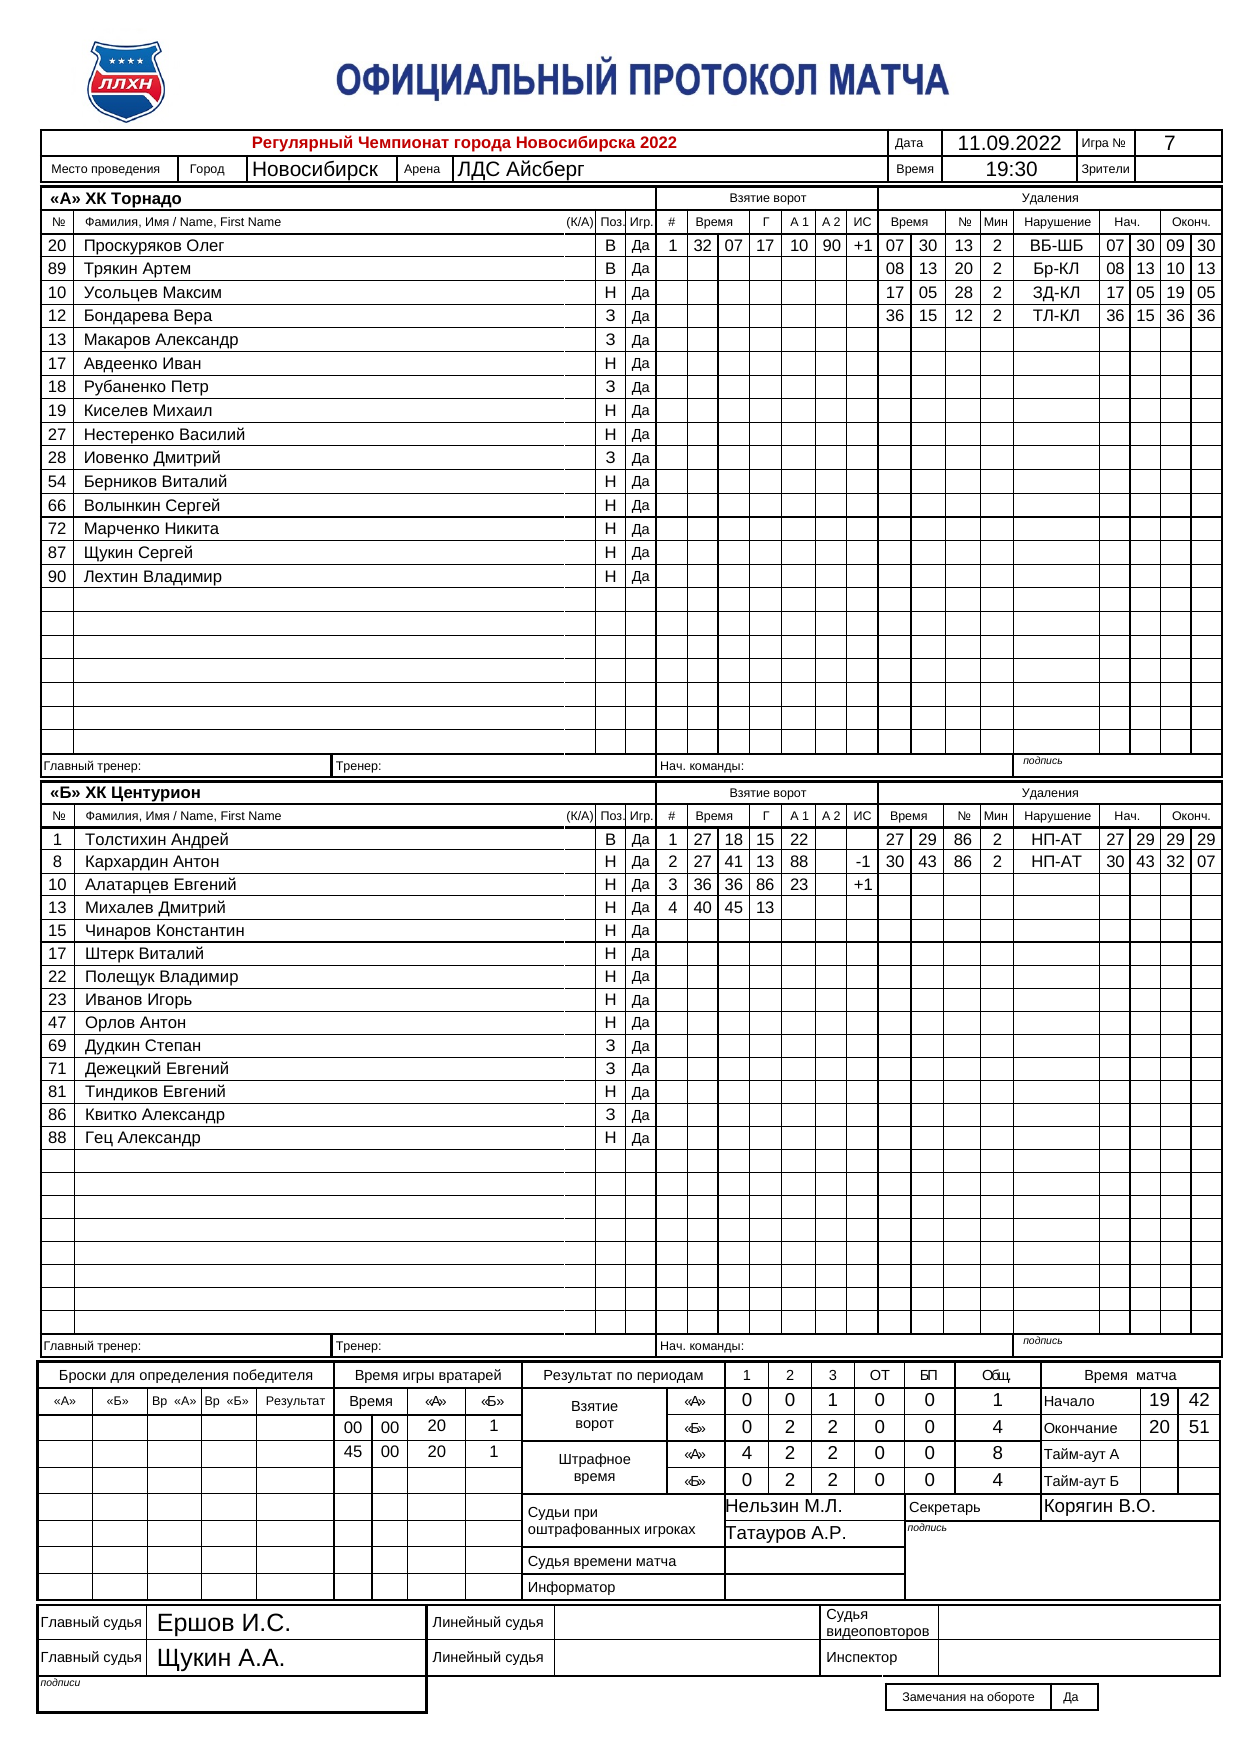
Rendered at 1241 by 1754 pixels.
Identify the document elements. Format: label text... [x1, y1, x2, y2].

table_cell [688, 707, 717, 729]
table_cell [75, 1311, 564, 1333]
table_cell [981, 920, 1013, 941]
table_cell [816, 707, 846, 729]
table_cell Н [596, 470, 625, 493]
table_cell [657, 1311, 687, 1333]
table_cell [981, 707, 1013, 729]
table_cell [719, 1104, 749, 1126]
table_cell 0 [905, 1415, 954, 1440]
table_cell [847, 612, 877, 634]
table_cell [626, 1311, 655, 1333]
table_cell [912, 1058, 943, 1079]
table_cell [1192, 1288, 1221, 1310]
table_cell [782, 305, 815, 327]
table_cell 13 [946, 235, 980, 256]
table_cell [816, 494, 846, 516]
table_cell Зрители [1078, 157, 1134, 181]
table_cell [75, 1288, 564, 1310]
table_cell [1192, 1242, 1221, 1264]
table_cell 45 [719, 896, 749, 918]
table_cell [1192, 423, 1221, 445]
table_cell [1100, 352, 1129, 374]
table_cell [1131, 588, 1160, 611]
table_cell Алатарцев Евгений [75, 874, 564, 895]
table_cell 29 [1131, 829, 1160, 849]
table_cell 10 [42, 874, 74, 895]
table_cell [1161, 1196, 1190, 1218]
table_cell [565, 305, 595, 327]
table_cell 1 [42, 829, 74, 849]
table_cell [981, 1058, 1013, 1079]
table_cell [1014, 896, 1099, 918]
table_cell [782, 943, 815, 964]
table_cell 1 [466, 1416, 521, 1440]
table_cell [782, 920, 815, 941]
table_cell 0 [855, 1468, 904, 1493]
table_cell 13 [1131, 257, 1160, 280]
table_cell [657, 966, 687, 987]
table_cell 2 [657, 850, 687, 872]
table_cell Полещук Владимир [75, 966, 564, 987]
table_cell [847, 281, 877, 303]
table_cell [688, 1127, 717, 1149]
table_cell [750, 518, 781, 540]
table_cell [1131, 423, 1160, 445]
table_cell [1131, 399, 1160, 422]
table_cell Квитко Александр [75, 1104, 564, 1126]
table_header Регулярный Чемпионат города Новосибирска 2022 [42, 131, 887, 155]
table_cell 43 [1131, 850, 1160, 872]
table_cell [944, 989, 980, 1011]
table_cell [912, 1265, 943, 1287]
table_cell [1131, 1081, 1160, 1103]
table_cell Нестеренко Василий [74, 423, 564, 445]
table_header Взятие ворот [657, 188, 877, 209]
table_cell [1131, 730, 1160, 753]
table_header Удаления [879, 188, 1221, 209]
table_cell [782, 1127, 815, 1149]
table_cell [847, 470, 877, 493]
table_cell [42, 1219, 74, 1241]
table_cell [981, 896, 1013, 918]
table_cell [565, 588, 595, 611]
table_cell [944, 1242, 980, 1264]
table_cell Арена [398, 157, 452, 181]
table_cell 1 [466, 1441, 521, 1467]
table_cell [879, 399, 910, 422]
table_cell [688, 257, 717, 280]
table_cell [847, 305, 877, 327]
table_cell [657, 281, 687, 303]
table_cell [1192, 730, 1221, 753]
table_cell [1161, 1288, 1190, 1310]
table_cell [981, 399, 1013, 422]
table_cell [847, 1311, 877, 1333]
table_cell З [596, 1058, 625, 1079]
table_cell [626, 683, 655, 706]
table_cell [1131, 1127, 1160, 1149]
table_cell Нельзин М.Л. [726, 1495, 904, 1520]
table_cell 0 [726, 1415, 768, 1440]
table_cell Н [596, 1127, 625, 1149]
table_cell [565, 235, 595, 256]
table_cell [912, 683, 945, 706]
table_cell [912, 1081, 943, 1103]
table_cell [1014, 1196, 1099, 1218]
table_cell [944, 920, 980, 941]
table_cell 1 [657, 235, 687, 256]
table_cell [946, 352, 980, 374]
table_cell [719, 588, 749, 611]
table_cell Да [626, 874, 655, 895]
table_cell [719, 636, 749, 658]
table_cell [719, 565, 749, 587]
table_cell [75, 1242, 564, 1264]
table_cell [847, 1219, 877, 1241]
table_cell Главный тренер: [42, 755, 330, 776]
table_cell [1100, 423, 1129, 445]
table_cell [816, 920, 846, 941]
table_cell 86 [42, 1104, 74, 1126]
table_cell [1161, 707, 1190, 729]
table_cell Михалев Дмитрий [75, 896, 564, 918]
table_cell [688, 1173, 717, 1195]
table_cell Да [626, 494, 655, 516]
table_cell [657, 943, 687, 964]
table_cell [719, 1288, 749, 1310]
table_cell [816, 470, 846, 493]
table_cell [657, 1196, 687, 1218]
table_cell 18 [719, 829, 749, 849]
table_cell [847, 1035, 877, 1057]
table_cell [657, 399, 687, 422]
table_cell Игр. [626, 805, 655, 826]
table_cell [912, 874, 943, 895]
table_cell [816, 1219, 846, 1241]
table_cell [782, 399, 815, 422]
table_cell [719, 730, 749, 753]
table_cell [466, 1574, 521, 1599]
table_cell [1014, 683, 1099, 706]
table_cell [565, 636, 595, 658]
table_cell [879, 730, 910, 753]
table_cell [816, 636, 846, 658]
table_cell Тренер: [333, 1335, 655, 1356]
table_cell [847, 565, 877, 587]
table_cell [879, 1081, 910, 1103]
table_cell Н [596, 920, 625, 941]
table_cell [816, 1196, 846, 1218]
table_cell [981, 518, 1013, 540]
table_cell [1161, 518, 1190, 540]
table_cell [946, 659, 980, 682]
table_cell Чинаров Константин [75, 920, 564, 941]
table_cell [1100, 446, 1129, 469]
table_cell [202, 1521, 256, 1546]
table_cell [74, 588, 564, 611]
table_cell [657, 989, 687, 1011]
table_cell [1100, 966, 1129, 987]
table_cell [879, 518, 910, 540]
table_cell 28 [946, 281, 980, 303]
table_cell [688, 920, 717, 941]
table_cell Да [626, 518, 655, 540]
table_cell [750, 989, 781, 1011]
table_cell Нарушение [1014, 211, 1099, 233]
table_cell 27 [42, 423, 73, 445]
table_cell [1100, 989, 1129, 1011]
table_cell [981, 423, 1013, 445]
table_cell [42, 1311, 74, 1333]
table_cell [408, 1521, 465, 1546]
table_cell Да [626, 328, 655, 351]
table_cell [1131, 352, 1160, 374]
table_cell [782, 1081, 815, 1103]
table_cell Нач. [1100, 805, 1160, 826]
table_cell [1192, 920, 1221, 941]
table_cell [883, 1677, 1220, 1681]
table_cell [946, 683, 980, 706]
table_cell [657, 1242, 687, 1264]
table_cell [1192, 1081, 1221, 1103]
table_cell [1014, 494, 1099, 516]
table_cell Нач. команды: [657, 1335, 1012, 1356]
table_cell 4 [657, 896, 687, 918]
table_cell [1161, 636, 1190, 658]
table_cell [912, 470, 945, 493]
table_cell [750, 730, 781, 753]
table_cell [719, 423, 749, 445]
table_cell Н [596, 399, 625, 422]
table_cell 4 [956, 1468, 1040, 1493]
table_cell [981, 565, 1013, 587]
table_cell [981, 1150, 1013, 1172]
table_cell [688, 446, 717, 469]
table_cell [596, 1242, 625, 1264]
table_cell 54 [42, 470, 73, 493]
table_cell Секретарь [906, 1495, 1040, 1520]
table_cell [1014, 1311, 1099, 1333]
table_cell [1161, 328, 1190, 351]
table_cell [816, 281, 846, 303]
table_cell [1192, 707, 1221, 729]
table_cell 15 [42, 920, 74, 941]
table_cell [1192, 399, 1221, 422]
table_cell [879, 636, 910, 658]
table_cell [879, 989, 910, 1011]
table_cell [946, 518, 980, 540]
table_cell [202, 1547, 256, 1573]
table_cell 12 [946, 305, 980, 327]
table_cell [39, 1574, 92, 1599]
table_cell [657, 707, 687, 729]
table_cell [257, 1441, 333, 1467]
table_cell [1100, 683, 1129, 706]
table_cell 13 [750, 896, 781, 918]
table_cell [782, 470, 815, 493]
table_cell [626, 1219, 655, 1241]
table_cell [565, 1058, 595, 1079]
table_cell [1100, 541, 1129, 564]
table_cell В [596, 257, 625, 280]
table_cell 0 [726, 1468, 768, 1493]
table_cell [596, 1265, 625, 1287]
table_cell [688, 423, 717, 445]
table_cell [1192, 896, 1221, 918]
table_cell [719, 257, 749, 280]
table_cell [1131, 966, 1160, 987]
table_header ОТ [855, 1363, 904, 1387]
table_cell [816, 565, 846, 587]
table_cell [879, 1311, 910, 1333]
table_cell [944, 1127, 980, 1149]
table_cell Авдеенко Иван [74, 352, 564, 374]
table_cell 08 [879, 257, 910, 280]
table_cell [912, 588, 945, 611]
table_cell «А» [668, 1389, 724, 1413]
table_cell 0 [855, 1442, 904, 1467]
table_cell [565, 1196, 595, 1218]
table_cell [879, 1035, 910, 1057]
table_cell [1161, 352, 1190, 374]
table_cell [847, 829, 877, 849]
table_cell [39, 1468, 92, 1493]
table_cell Нач. [1100, 211, 1160, 233]
table_cell [688, 518, 717, 540]
table_cell [657, 1081, 687, 1103]
table_cell [879, 1219, 910, 1241]
table_cell Линейный судья [428, 1640, 554, 1675]
table_cell [719, 1127, 749, 1149]
table_cell [912, 1127, 943, 1149]
table_cell [946, 636, 980, 658]
table_cell [148, 1574, 201, 1599]
table_cell [944, 1035, 980, 1057]
table_cell 2 [981, 850, 1013, 872]
table_cell Н [596, 989, 625, 1011]
table_cell [1131, 1196, 1160, 1218]
table_cell № [946, 211, 980, 233]
table_cell [847, 376, 877, 398]
table_cell [981, 659, 1013, 682]
table_cell 1 [956, 1389, 1040, 1413]
table_cell [847, 352, 877, 374]
table_cell Время [879, 805, 943, 826]
table_cell [879, 874, 910, 895]
table_cell [202, 1574, 256, 1599]
table_cell [565, 989, 595, 1011]
table_cell [688, 376, 717, 398]
table_cell [428, 1677, 882, 1711]
table_cell 90 [42, 565, 73, 587]
table_header Взятие ворот [657, 783, 877, 803]
table_cell Н [596, 494, 625, 516]
table_cell [879, 896, 910, 918]
table_cell [816, 1173, 846, 1195]
table_cell 13 [912, 257, 945, 280]
table_cell [1161, 943, 1190, 964]
table_cell [946, 565, 980, 587]
table_cell [782, 1012, 815, 1033]
table_cell Время [879, 211, 945, 233]
table_cell [373, 1468, 407, 1493]
table_cell [75, 1150, 564, 1172]
table_cell [944, 1058, 980, 1079]
table_cell 2 [812, 1415, 854, 1440]
table_cell [750, 257, 781, 280]
table_cell ИС [847, 805, 877, 826]
table_cell [657, 328, 687, 351]
table_cell [688, 730, 717, 753]
table_cell 13 [42, 328, 73, 351]
table_cell [782, 896, 815, 918]
table_cell 89 [42, 257, 73, 280]
table_cell Игр. [626, 211, 655, 233]
table_cell [879, 1173, 910, 1195]
table_cell [750, 423, 781, 445]
table_cell [816, 829, 846, 849]
table_cell 22 [782, 829, 815, 849]
table_cell 08 [1100, 257, 1129, 280]
table_cell [1100, 1265, 1129, 1287]
table_cell [688, 541, 717, 564]
table_cell Тиндиков Евгений [75, 1081, 564, 1103]
table_cell 27 [879, 829, 910, 849]
table_cell Время [688, 805, 749, 826]
table_cell Нач. команды: [657, 755, 1012, 776]
table_cell Проскуряков Олег [74, 235, 564, 256]
table_cell [42, 1265, 74, 1287]
table_cell [912, 612, 945, 634]
table_cell [912, 565, 945, 587]
table_cell [719, 352, 749, 374]
table_cell [657, 1150, 687, 1172]
table_cell [1100, 376, 1129, 398]
table_cell [565, 1219, 595, 1241]
table_cell [939, 1606, 1219, 1639]
table_cell [816, 943, 846, 964]
table_cell [74, 659, 564, 682]
table_cell [847, 730, 877, 753]
table_cell [148, 1441, 201, 1467]
table_cell [688, 943, 717, 964]
table_cell Да [626, 399, 655, 422]
table_cell [39, 1494, 92, 1520]
table_cell [626, 612, 655, 634]
table_cell 07 [1192, 850, 1221, 872]
table_cell [944, 1150, 980, 1172]
table_cell [750, 659, 781, 682]
table_cell [1014, 1012, 1099, 1033]
table_cell Н [596, 850, 625, 872]
table_cell [816, 446, 846, 469]
table_cell [816, 1058, 846, 1079]
table_cell [74, 707, 564, 729]
table_cell [782, 446, 815, 469]
table_cell [335, 1494, 371, 1520]
table_cell 20 [42, 235, 73, 256]
table_cell [981, 470, 1013, 493]
table_cell [565, 943, 595, 964]
table_cell З [596, 446, 625, 469]
table_cell 15 [750, 829, 781, 849]
table_cell [1192, 1311, 1221, 1333]
table_cell [257, 1547, 333, 1573]
table_cell [719, 943, 749, 964]
table_cell [750, 399, 781, 422]
table_cell А 2 [816, 805, 846, 826]
table_cell [1014, 966, 1099, 987]
table_cell [912, 659, 945, 682]
table_cell 17 [1100, 281, 1129, 303]
table_cell [1192, 636, 1221, 658]
table_cell [148, 1416, 201, 1440]
table_cell [879, 1288, 910, 1310]
table_cell Да [626, 850, 655, 872]
table_cell [1100, 1173, 1129, 1195]
table_cell [847, 328, 877, 351]
table_cell [688, 1196, 717, 1218]
table_cell [750, 1196, 781, 1218]
table_cell [816, 399, 846, 422]
table_cell [1131, 707, 1160, 729]
table_cell [688, 328, 717, 351]
table_cell 36 [1161, 305, 1190, 327]
table_cell Толстихин Андрей [75, 829, 564, 849]
table_cell [1131, 1311, 1160, 1333]
table_cell [847, 1150, 877, 1172]
table_cell [1192, 328, 1221, 351]
table_cell [879, 1265, 910, 1287]
table_cell 05 [912, 281, 945, 303]
table_cell [719, 1012, 749, 1033]
table_cell [408, 1547, 465, 1573]
table_cell [912, 920, 943, 941]
table_cell З [596, 376, 625, 398]
table_cell [466, 1494, 521, 1520]
table_cell Тайм-аут Б [1042, 1468, 1140, 1493]
table_cell [257, 1468, 333, 1493]
table_header Время игры вратарей [335, 1363, 521, 1387]
table_cell [816, 966, 846, 987]
table_cell 17 [750, 235, 781, 256]
table_cell [1161, 376, 1190, 398]
table_cell [816, 612, 846, 634]
table_cell Лехтин Владимир [74, 565, 564, 587]
table_cell Город [179, 157, 246, 181]
table_cell [1161, 1012, 1190, 1033]
table_cell № [42, 211, 73, 233]
table_cell [657, 1035, 687, 1057]
table_cell Оконч. [1161, 805, 1221, 826]
table_cell [750, 281, 781, 303]
table_cell [782, 1311, 815, 1333]
table_cell [719, 920, 749, 941]
table_cell [1100, 896, 1129, 918]
table_cell [596, 1173, 625, 1195]
table_cell 09 [1161, 235, 1190, 256]
table_cell [847, 1173, 877, 1195]
table_cell [565, 1150, 595, 1172]
table_cell [565, 920, 595, 941]
table_cell [879, 541, 910, 564]
table_cell Взятие ворот [523, 1389, 666, 1440]
table_cell [565, 1288, 595, 1310]
table_cell [1192, 541, 1221, 564]
table_cell Орлов Антон [75, 1012, 564, 1033]
table_cell 17 [879, 281, 910, 303]
table_cell Начало [1042, 1389, 1140, 1413]
table_cell [1141, 1441, 1177, 1467]
table_cell [750, 376, 781, 398]
table_cell [408, 1494, 465, 1520]
table_cell Да [626, 920, 655, 941]
table_cell [39, 1416, 92, 1440]
table_cell [42, 683, 73, 706]
table_cell [1131, 1104, 1160, 1126]
table_cell [42, 1288, 74, 1310]
table_cell 30 [1192, 235, 1221, 256]
table_cell [373, 1521, 407, 1546]
table_cell [847, 707, 877, 729]
table_cell [816, 896, 846, 918]
table_cell [565, 1081, 595, 1103]
table_cell [847, 518, 877, 540]
table_cell [1192, 1058, 1221, 1079]
table_cell [202, 1494, 256, 1520]
table_cell [565, 518, 595, 540]
table_cell [816, 659, 846, 682]
table_cell [1100, 494, 1129, 516]
table_cell [1014, 446, 1099, 469]
table_cell [1192, 989, 1221, 1011]
table_cell [1131, 1150, 1160, 1172]
table_cell [596, 612, 625, 634]
table_cell [879, 328, 910, 351]
table_cell [719, 683, 749, 706]
table_cell [688, 612, 717, 634]
table_cell [981, 1288, 1013, 1310]
table_cell [981, 352, 1013, 374]
table_cell 0 [726, 1389, 768, 1413]
table_cell [1179, 1441, 1219, 1467]
table_cell [981, 1035, 1013, 1057]
table_cell [1100, 920, 1129, 941]
table_cell [1100, 399, 1129, 422]
table_cell [688, 1311, 717, 1333]
table_cell [981, 943, 1013, 964]
table_cell [1100, 659, 1129, 682]
table_cell Время [889, 157, 941, 181]
table_cell [1014, 541, 1099, 564]
table_cell [565, 1311, 595, 1333]
table_cell [1100, 1127, 1129, 1149]
table_header Дата [889, 131, 941, 155]
table_cell [657, 920, 687, 941]
table_cell 86 [750, 874, 781, 895]
table_header «А» ХК Торнадо [42, 188, 655, 209]
table_cell 71 [42, 1058, 74, 1079]
table_cell [1192, 1104, 1221, 1126]
table_cell [719, 707, 749, 729]
table_cell [750, 328, 781, 351]
table_cell [847, 1012, 877, 1033]
table_cell [981, 1196, 1013, 1218]
table_cell ВБ-ШБ [1014, 235, 1099, 256]
table_cell [1014, 328, 1099, 351]
table_cell [1100, 1311, 1129, 1333]
table_cell [565, 612, 595, 634]
table_cell [816, 989, 846, 1011]
table_cell [847, 1104, 877, 1126]
table_cell [373, 1547, 407, 1573]
table_cell [750, 1104, 781, 1126]
table_cell [719, 1173, 749, 1195]
table_cell [688, 683, 717, 706]
table_cell [1161, 920, 1190, 941]
table_cell 87 [42, 541, 73, 564]
table_cell Иванов Игорь [75, 989, 564, 1011]
table_cell [782, 352, 815, 374]
table_cell Вр «Б» [202, 1389, 256, 1413]
table_cell [657, 565, 687, 587]
table_cell Время [335, 1389, 407, 1413]
table_cell [1014, 730, 1099, 753]
table_cell [1192, 659, 1221, 682]
table_cell [719, 1219, 749, 1241]
table_cell [657, 470, 687, 493]
table_cell [719, 446, 749, 469]
table_cell [39, 1441, 92, 1467]
table_cell [879, 707, 910, 729]
table_cell [946, 376, 980, 398]
table_cell [1192, 518, 1221, 540]
table_cell [981, 446, 1013, 469]
table_cell [1131, 989, 1160, 1011]
table_cell [1161, 659, 1190, 682]
table_cell [847, 399, 877, 422]
table_cell [565, 541, 595, 564]
table_cell [912, 541, 945, 564]
table_cell [688, 494, 717, 516]
table_cell [1161, 1265, 1190, 1287]
table_cell [1192, 376, 1221, 398]
table_cell [688, 1242, 717, 1264]
table_cell [565, 1035, 595, 1057]
table_cell [42, 588, 73, 611]
table_cell [688, 352, 717, 374]
table_cell [565, 707, 595, 729]
table_cell [782, 423, 815, 445]
table_cell [1192, 1127, 1221, 1149]
table_cell [750, 1242, 781, 1264]
table_cell [946, 423, 980, 445]
table_cell [912, 328, 945, 351]
table_cell [750, 1150, 781, 1172]
table_cell [750, 707, 781, 729]
table_cell [981, 612, 1013, 634]
table_cell [912, 1311, 943, 1333]
table_cell [257, 1521, 333, 1546]
table_cell [1192, 966, 1221, 987]
table_cell [1100, 1196, 1129, 1218]
table_cell [75, 1196, 564, 1218]
table_header Броски для определения победителя [39, 1363, 333, 1387]
table_cell Да [626, 352, 655, 374]
table_cell НП-АТ [1014, 829, 1099, 849]
table_cell [912, 376, 945, 398]
table_cell [565, 257, 595, 280]
table_cell Иовенко Дмитрий [74, 446, 564, 469]
table_cell [1014, 707, 1099, 729]
table_cell [1192, 446, 1221, 469]
table_cell [1014, 588, 1099, 611]
table_cell А 1 [782, 805, 815, 826]
table_cell «А» [408, 1389, 465, 1413]
table_cell [373, 1574, 407, 1599]
table_cell [981, 1173, 1013, 1195]
table_cell 0 [905, 1442, 954, 1467]
table_cell [373, 1494, 407, 1520]
table_cell [879, 1242, 910, 1264]
table_cell [565, 1012, 595, 1033]
table_cell (К/А) [565, 211, 595, 233]
table_cell «Б» [93, 1389, 147, 1413]
table_cell # [657, 805, 687, 826]
table_cell [1192, 874, 1221, 895]
table_cell Судья времени матча [523, 1548, 724, 1573]
table_cell [879, 376, 910, 398]
table_cell [847, 966, 877, 987]
table_cell Бондарева Вера [74, 305, 564, 327]
table_cell [847, 1127, 877, 1149]
table_cell [750, 683, 781, 706]
table_cell Вр «А» [148, 1389, 201, 1413]
table_cell [782, 612, 815, 634]
table_cell ИС [847, 211, 877, 233]
table_cell 27 [688, 829, 717, 849]
table_cell [1192, 1035, 1221, 1057]
table_cell [719, 966, 749, 987]
table_cell [816, 1265, 846, 1287]
table_cell [912, 730, 945, 753]
table_cell 00 [373, 1441, 407, 1467]
table_cell [782, 257, 815, 280]
table_cell [816, 1311, 846, 1333]
table_cell [626, 636, 655, 658]
table_cell [1100, 636, 1129, 658]
table_cell [202, 1468, 256, 1493]
table_cell Да [626, 470, 655, 493]
table_cell 20 [946, 257, 980, 280]
table_cell Да [626, 1081, 655, 1103]
table_cell [688, 1288, 717, 1310]
table_header 1 [726, 1363, 768, 1387]
table_cell [750, 943, 781, 964]
table_cell [335, 1547, 371, 1573]
table_cell [74, 612, 564, 634]
table_cell [981, 328, 1013, 351]
table_cell [847, 896, 877, 918]
table_cell [946, 446, 980, 469]
table_cell Поз. [596, 805, 625, 826]
table_cell [1014, 1219, 1099, 1241]
table_cell [981, 1081, 1013, 1103]
table_cell [912, 352, 945, 374]
table_cell [879, 446, 910, 469]
table_cell [596, 588, 625, 611]
table_cell [1192, 1012, 1221, 1033]
table_cell [1014, 470, 1099, 493]
table_cell [1014, 1173, 1099, 1195]
table_cell Тренер: [333, 755, 655, 776]
table_cell [39, 1547, 92, 1573]
table_cell [944, 896, 980, 918]
table_cell [1161, 1058, 1190, 1079]
table_cell 51 [1179, 1415, 1219, 1440]
table_cell [1100, 1012, 1129, 1033]
table_cell [75, 1219, 564, 1241]
table_cell Мин [981, 211, 1013, 233]
table_cell [1014, 636, 1099, 658]
table_cell Дудкин Степан [75, 1035, 564, 1057]
table_cell подписи [39, 1677, 425, 1711]
table_cell [981, 683, 1013, 706]
table_cell [335, 1521, 371, 1546]
table_cell [944, 1196, 980, 1218]
table_header Удаления [879, 783, 1221, 803]
table_cell [1161, 565, 1190, 587]
table_cell [657, 1012, 687, 1033]
table_cell [688, 281, 717, 303]
table_cell [782, 1058, 815, 1079]
table_cell [1161, 1104, 1190, 1126]
table_cell [565, 281, 595, 303]
table_cell [202, 1441, 256, 1467]
table_cell [750, 1012, 781, 1033]
table_header Игра № [1078, 131, 1134, 155]
table_cell 05 [1131, 281, 1160, 303]
table_cell [1100, 612, 1129, 634]
table_cell «А» [668, 1442, 724, 1467]
table_cell [847, 494, 877, 516]
table_cell [750, 446, 781, 469]
table_cell [1131, 565, 1160, 587]
table_cell [782, 1173, 815, 1195]
table_cell [596, 636, 625, 658]
table_cell [782, 730, 815, 753]
table_cell [847, 423, 877, 445]
table_cell [555, 1640, 819, 1675]
table_cell ЛДС Айсберг [454, 157, 887, 181]
table_cell 29 [912, 829, 943, 849]
table_cell [719, 281, 749, 303]
table_cell [782, 1242, 815, 1264]
table_cell [657, 1219, 687, 1241]
table_cell [1192, 1265, 1221, 1287]
table_cell [981, 1311, 1013, 1333]
table_cell [912, 1150, 943, 1172]
table_cell [912, 707, 945, 729]
table_cell [1131, 1242, 1160, 1264]
table_cell подпись [1014, 1335, 1221, 1356]
table_cell Главный тренер: [42, 1335, 330, 1356]
table_cell [1161, 730, 1190, 753]
table_cell [750, 1288, 781, 1310]
table_cell [1161, 874, 1190, 895]
table_cell [946, 730, 980, 753]
table_cell 10 [42, 281, 73, 303]
table_cell 10 [1161, 257, 1190, 280]
table_cell [750, 1219, 781, 1241]
table_cell [782, 659, 815, 682]
table_cell 18 [42, 376, 73, 398]
table_cell 27 [688, 850, 717, 872]
table_cell [981, 874, 1013, 895]
table_cell [1131, 541, 1160, 564]
table_cell [847, 588, 877, 611]
table_cell Тайм-аут А [1042, 1441, 1140, 1467]
table_cell [944, 966, 980, 987]
table_cell -1 [847, 850, 877, 872]
table_cell [1100, 1219, 1129, 1241]
table_cell [816, 850, 846, 872]
table_cell 30 [1131, 235, 1160, 256]
table_cell [879, 1012, 910, 1033]
table_cell +1 [847, 235, 877, 256]
table_cell Судья видеоповторов [821, 1606, 938, 1639]
table_cell [1100, 1150, 1129, 1172]
table_cell [657, 446, 687, 469]
table_cell 19 [1161, 281, 1190, 303]
table_cell [657, 1104, 687, 1126]
table_cell [946, 399, 980, 422]
table_cell [944, 1104, 980, 1126]
table_cell Да [626, 1012, 655, 1033]
table_cell [719, 1311, 749, 1333]
table_cell [1192, 565, 1221, 587]
table_cell [939, 1640, 1219, 1675]
table_cell [719, 1081, 749, 1103]
table_cell [1192, 1150, 1221, 1172]
table_cell [1161, 612, 1190, 634]
table_cell [1100, 565, 1129, 587]
table_cell [1161, 1219, 1190, 1241]
table_cell [596, 1219, 625, 1241]
table_cell [42, 1242, 74, 1264]
table_cell [1100, 328, 1129, 351]
table_cell [1131, 376, 1160, 398]
table_cell Н [596, 1012, 625, 1033]
table_cell [1014, 943, 1099, 964]
table_cell Да [626, 565, 655, 587]
table_cell [688, 636, 717, 658]
table_cell [847, 1081, 877, 1103]
table_cell [879, 612, 910, 634]
table_cell [74, 730, 564, 753]
table_cell Да [626, 989, 655, 1011]
table_cell [719, 494, 749, 516]
table_cell 15 [1131, 305, 1160, 327]
table_cell [782, 1265, 815, 1287]
table_cell [816, 328, 846, 351]
table_cell [912, 1012, 943, 1033]
table_cell 36 [1100, 305, 1129, 327]
table_cell [912, 446, 945, 469]
table_cell [1192, 683, 1221, 706]
table_cell 4 [726, 1442, 768, 1467]
table_cell [1161, 1081, 1190, 1103]
table_cell [565, 494, 595, 516]
table_cell 2 [769, 1468, 811, 1493]
table_cell [1192, 470, 1221, 493]
table_cell ТЛ-КЛ [1014, 305, 1099, 327]
table_cell [847, 943, 877, 964]
table_cell 23 [782, 874, 815, 895]
table_cell [688, 1012, 717, 1033]
table_cell [750, 588, 781, 611]
table_cell [1161, 470, 1190, 493]
table_cell 00 [335, 1416, 371, 1440]
table_cell Результат [257, 1389, 333, 1413]
table_cell [719, 305, 749, 327]
table_cell [626, 588, 655, 611]
table_cell [1014, 1265, 1099, 1287]
table_cell [1014, 612, 1099, 634]
table_cell [596, 1196, 625, 1218]
table_cell [1192, 1173, 1221, 1195]
table_cell +1 [847, 874, 877, 895]
table_cell [912, 989, 943, 1011]
table_cell [719, 541, 749, 564]
table_cell 28 [42, 446, 73, 469]
table_cell [719, 1196, 749, 1218]
table_cell Марченко Никита [74, 518, 564, 540]
table_cell 19 [42, 399, 73, 422]
table_cell Главный судья [39, 1606, 146, 1639]
table_cell [596, 1311, 625, 1333]
table_cell Да [626, 966, 655, 987]
table_cell [42, 707, 73, 729]
table_cell [466, 1547, 521, 1573]
table_cell [750, 1127, 781, 1149]
table_cell Фамилия, Имя / Name, First Name [74, 211, 565, 233]
table_cell [1014, 1127, 1099, 1149]
table_cell [408, 1468, 465, 1493]
table_cell [565, 399, 595, 422]
table_cell [1161, 683, 1190, 706]
table_cell [626, 1288, 655, 1310]
table_cell 30 [912, 235, 945, 256]
table_cell [946, 588, 980, 611]
table_cell [1131, 1035, 1160, 1057]
table_cell [1161, 1242, 1190, 1264]
table_cell 41 [719, 850, 749, 872]
table_cell [816, 1012, 846, 1033]
table_cell [1100, 730, 1129, 753]
table_cell [1131, 1219, 1160, 1241]
table_cell [1014, 376, 1099, 398]
table_cell Н [596, 541, 625, 564]
table_cell [1100, 707, 1129, 729]
table_cell 30 [1100, 850, 1129, 872]
table_cell [1014, 920, 1099, 941]
table_cell 13 [1192, 257, 1221, 280]
table_cell 07 [1100, 235, 1129, 256]
table_cell [688, 659, 717, 682]
table_cell 88 [782, 850, 815, 872]
table_cell [719, 989, 749, 1011]
table_cell 2 [981, 257, 1013, 280]
table_cell [1014, 1288, 1099, 1310]
table_cell [1014, 1242, 1099, 1264]
table_cell [912, 636, 945, 658]
table_cell [1161, 1173, 1190, 1195]
table_cell [93, 1574, 147, 1599]
table_cell [148, 1547, 201, 1573]
table_cell Трякин Артем [74, 257, 564, 280]
table_cell Да [626, 257, 655, 280]
table_cell [1131, 659, 1160, 682]
table_cell [565, 1265, 595, 1287]
table_cell [657, 730, 687, 753]
table_cell З [596, 305, 625, 327]
table_cell [1161, 1311, 1190, 1333]
table_cell [596, 659, 625, 682]
table_cell [565, 896, 595, 918]
table_cell [981, 376, 1013, 398]
table_cell [879, 683, 910, 706]
table_cell [688, 1058, 717, 1079]
table_cell [1141, 1468, 1177, 1493]
table_cell [565, 328, 595, 351]
table_cell [626, 1242, 655, 1264]
table_cell [719, 328, 749, 351]
table_cell [946, 612, 980, 634]
table_cell [912, 1035, 943, 1057]
table_cell 2 [981, 281, 1013, 303]
table_cell [93, 1416, 147, 1440]
table_cell [565, 966, 595, 987]
table_cell [1131, 494, 1160, 516]
table_cell [981, 588, 1013, 611]
table_cell [816, 305, 846, 327]
table_cell [816, 1104, 846, 1126]
table_cell 45 [335, 1441, 371, 1467]
table_cell З [596, 1035, 625, 1057]
table_cell [750, 470, 781, 493]
table_cell 22 [42, 966, 74, 987]
table_cell [750, 612, 781, 634]
table_cell Поз. [596, 211, 625, 233]
table_cell [946, 470, 980, 493]
table_cell [657, 588, 687, 611]
table_cell [657, 352, 687, 374]
table_cell [1131, 1012, 1160, 1033]
table_cell [879, 1150, 910, 1172]
table_cell [750, 1035, 781, 1057]
table_cell [596, 1150, 625, 1172]
table_cell [1192, 494, 1221, 516]
table_cell [1161, 1127, 1190, 1149]
table_cell Да [626, 1104, 655, 1126]
table_cell Дежецкий Евгений [75, 1058, 564, 1079]
table_cell [719, 470, 749, 493]
table_cell Н [596, 943, 625, 964]
table_cell [782, 966, 815, 987]
table_cell [1100, 470, 1129, 493]
table_cell [688, 399, 717, 422]
table_cell [946, 494, 980, 516]
table_cell [1161, 1150, 1190, 1172]
table_cell «А» [39, 1389, 92, 1413]
table_cell Оконч. [1161, 211, 1221, 233]
table_cell 10 [782, 235, 815, 256]
table_cell 1 [812, 1389, 854, 1413]
table_cell [782, 588, 815, 611]
table_cell [847, 1242, 877, 1264]
table_cell [782, 494, 815, 516]
table_cell З [596, 1104, 625, 1126]
table_cell [688, 305, 717, 327]
table_cell [981, 966, 1013, 987]
table_cell Н [596, 896, 625, 918]
table_cell [750, 1081, 781, 1103]
table_cell Гец Александр [75, 1127, 564, 1149]
table_cell [719, 659, 749, 682]
table_cell Да [626, 541, 655, 564]
table_cell [1100, 1081, 1129, 1103]
table_cell [596, 730, 625, 753]
table_cell [1014, 518, 1099, 540]
table_cell [626, 659, 655, 682]
table_cell [816, 376, 846, 398]
table_cell [912, 1242, 943, 1264]
table_cell [782, 281, 815, 303]
table_cell [657, 376, 687, 398]
table_cell [847, 541, 877, 564]
table_cell [657, 683, 687, 706]
table_cell 20 [408, 1416, 465, 1440]
table_cell 19:30 [943, 157, 1076, 181]
table_cell [782, 1196, 815, 1218]
table_cell [1099, 1682, 1220, 1711]
table_cell Н [596, 423, 625, 445]
table_cell [1192, 588, 1221, 611]
table_cell [1131, 874, 1160, 895]
table_cell [1100, 518, 1129, 540]
table_cell [816, 541, 846, 564]
table_cell № [944, 805, 980, 826]
table_cell [657, 612, 687, 634]
table_cell [750, 1265, 781, 1287]
table_cell [782, 707, 815, 729]
table_cell [847, 989, 877, 1011]
table_cell [657, 305, 687, 327]
table_cell Окончание [1042, 1415, 1140, 1440]
table_header 3 [812, 1363, 854, 1387]
table_cell [1131, 943, 1160, 964]
table_cell [1179, 1468, 1219, 1493]
table_cell [93, 1547, 147, 1573]
table_cell [257, 1494, 333, 1520]
table_cell [1014, 659, 1099, 682]
table_cell подпись [906, 1522, 1219, 1599]
table_cell ЗД-КЛ [1014, 281, 1099, 303]
table_cell А 2 [816, 211, 846, 233]
table_cell [657, 257, 687, 280]
table_cell 29 [1161, 829, 1190, 849]
table_cell [847, 636, 877, 658]
table_cell Киселев Михаил [74, 399, 564, 422]
table_cell Н [596, 565, 625, 587]
table_cell [912, 1288, 943, 1310]
table_cell 29 [1192, 829, 1221, 849]
table_cell «Б» [668, 1415, 724, 1440]
table_cell [657, 636, 687, 658]
table_cell [657, 1058, 687, 1079]
table_cell [879, 943, 910, 964]
table_cell [1100, 1104, 1129, 1126]
table_cell [1100, 874, 1129, 895]
table_cell Да [626, 1058, 655, 1079]
table_cell [782, 376, 815, 398]
table_cell [1161, 399, 1190, 422]
table_cell Да [626, 943, 655, 964]
table_cell [688, 1081, 717, 1103]
table_cell подпись [1014, 755, 1221, 776]
table_cell [944, 943, 980, 964]
table_cell Да [626, 829, 655, 849]
table_cell 0 [905, 1389, 954, 1413]
table_cell [565, 683, 595, 706]
table_cell [944, 1311, 980, 1333]
table_cell 0 [855, 1389, 904, 1413]
table_cell [750, 1173, 781, 1195]
table_cell [912, 1196, 943, 1218]
table_cell [626, 1173, 655, 1195]
table_cell [879, 494, 910, 516]
table_cell Бр-КЛ [1014, 257, 1099, 280]
table_cell 88 [42, 1127, 74, 1149]
table_cell [879, 565, 910, 587]
table_cell [688, 989, 717, 1011]
table_header Результат по периодам [523, 1363, 724, 1387]
table_cell [1131, 518, 1160, 540]
table_cell [1131, 636, 1160, 658]
table_cell Штерк Виталий [75, 943, 564, 964]
table_cell [816, 352, 846, 374]
table_cell [944, 1265, 980, 1287]
table_cell [1131, 1173, 1160, 1195]
table_cell 90 [816, 235, 846, 256]
table_cell [719, 1242, 749, 1264]
table_cell [879, 1104, 910, 1126]
table_cell [719, 1150, 749, 1172]
table_cell [981, 1127, 1013, 1149]
table_cell [1131, 920, 1160, 941]
table_cell [912, 943, 943, 964]
table_cell [1161, 541, 1190, 564]
table_cell [688, 470, 717, 493]
picture [5, 28, 1179, 129]
table_cell [657, 1288, 687, 1310]
table_cell [1100, 943, 1129, 964]
table_header Да [1052, 1685, 1097, 1709]
table_cell [565, 376, 595, 398]
table_cell 32 [1161, 850, 1190, 872]
table_cell [74, 683, 564, 706]
table_cell [565, 565, 595, 587]
table_cell [1100, 1288, 1129, 1310]
table_cell [981, 1242, 1013, 1264]
table_cell (К/А) [565, 805, 595, 826]
table_cell [1014, 1104, 1099, 1126]
table_cell [1161, 989, 1190, 1011]
table_cell [148, 1521, 201, 1546]
table_cell 20 [408, 1441, 465, 1467]
table_cell Ершов И.С. [147, 1606, 425, 1639]
table_cell [782, 636, 815, 658]
table_cell Корягин В.О. [1042, 1495, 1219, 1520]
table_cell [912, 1219, 943, 1241]
table_cell [688, 1035, 717, 1057]
table_cell [750, 565, 781, 587]
table_cell [912, 399, 945, 422]
table_cell [879, 659, 910, 682]
table_cell [879, 1058, 910, 1079]
table_header 7 [1136, 131, 1221, 155]
table_cell 2 [981, 829, 1013, 849]
table_cell [42, 1196, 74, 1218]
table_cell [847, 920, 877, 941]
table_cell [257, 1416, 333, 1440]
table_cell [93, 1441, 147, 1467]
table_cell [782, 683, 815, 706]
table_cell Да [626, 1035, 655, 1057]
table_cell 00 [373, 1416, 407, 1440]
table_cell Н [596, 281, 625, 303]
table_cell [782, 1035, 815, 1057]
table_cell Макаров Александр [74, 328, 564, 351]
table_cell З [596, 328, 625, 351]
table_cell [981, 1012, 1013, 1033]
table_cell [750, 636, 781, 658]
table_cell Н [596, 966, 625, 987]
table_cell [1014, 565, 1099, 587]
table_cell [879, 423, 910, 445]
table_cell [879, 1127, 910, 1149]
table_cell [912, 494, 945, 516]
table_cell [39, 1521, 92, 1546]
table_cell Усольцев Максим [74, 281, 564, 303]
table_cell 2 [981, 235, 1013, 256]
table_cell [565, 1242, 595, 1264]
table_cell [1131, 446, 1160, 469]
table_cell [816, 1150, 846, 1172]
table_cell Да [626, 376, 655, 398]
table_cell [657, 1127, 687, 1149]
table_cell [565, 850, 595, 872]
table_cell [1014, 1150, 1099, 1172]
table_cell [657, 659, 687, 682]
table_cell [93, 1468, 147, 1493]
table_cell [981, 541, 1013, 564]
table_cell 2 [769, 1415, 811, 1440]
table_cell [1100, 588, 1129, 611]
table_cell 86 [944, 850, 980, 872]
table_cell [847, 1288, 877, 1310]
table_cell [657, 541, 687, 564]
table_cell [1014, 399, 1099, 422]
table_cell [42, 730, 73, 753]
table_cell 36 [1192, 305, 1221, 327]
table_cell [782, 1219, 815, 1241]
table_cell [944, 1081, 980, 1103]
table_cell [1131, 1058, 1160, 1079]
table_cell [1131, 470, 1160, 493]
table_cell [847, 659, 877, 682]
table_cell [847, 446, 877, 469]
table_cell [657, 494, 687, 516]
table_cell [782, 1104, 815, 1126]
table_cell [782, 518, 815, 540]
table_cell [719, 518, 749, 540]
table_cell [946, 328, 980, 351]
table_cell 8 [42, 850, 74, 872]
table_cell 0 [855, 1415, 904, 1440]
table_cell 13 [750, 850, 781, 872]
table_cell [148, 1468, 201, 1493]
table_cell [816, 1035, 846, 1057]
table_cell В [596, 235, 625, 256]
table_cell [335, 1574, 371, 1599]
table_cell [981, 494, 1013, 516]
table_cell Главный судья [39, 1640, 146, 1675]
table_cell [202, 1416, 256, 1440]
table_cell [847, 1265, 877, 1287]
table_cell [1161, 423, 1190, 445]
table_cell 72 [42, 518, 73, 540]
table_header 11.09.2022 [943, 131, 1076, 155]
table_cell [1100, 1242, 1129, 1264]
table_cell [912, 1173, 943, 1195]
table_cell 13 [42, 896, 74, 918]
table_cell [1131, 896, 1160, 918]
table_cell [75, 1173, 564, 1195]
table_cell [74, 636, 564, 658]
table_cell [1131, 1288, 1160, 1310]
table_cell [719, 612, 749, 634]
table_cell [782, 541, 815, 564]
table_cell [944, 874, 980, 895]
table_cell 86 [944, 829, 980, 849]
table_cell [75, 1265, 564, 1287]
table_cell [719, 1265, 749, 1287]
table_cell [688, 588, 717, 611]
table_cell [816, 1242, 846, 1264]
table_header Время матча [1042, 1363, 1219, 1387]
table_cell [408, 1574, 465, 1599]
table_cell [148, 1494, 201, 1520]
table_cell [1161, 1035, 1190, 1057]
table_cell [782, 328, 815, 351]
table_cell «Б » [466, 1389, 521, 1413]
table_cell 36 [688, 874, 717, 895]
table_cell [750, 966, 781, 987]
table_cell Фамилия, Имя / Name, First Name [75, 805, 565, 826]
table_cell [657, 1173, 687, 1195]
table_cell [1100, 1058, 1129, 1079]
table_cell 0 [905, 1468, 954, 1493]
table_cell [565, 1173, 595, 1195]
table_cell [1131, 683, 1160, 706]
table_cell [565, 423, 595, 445]
table_cell 30 [879, 850, 910, 872]
table_cell [944, 1288, 980, 1310]
table_cell [782, 565, 815, 587]
table_cell [879, 470, 910, 493]
table_cell 3 [657, 874, 687, 895]
table_cell [565, 730, 595, 753]
table_cell НП-АТ [1014, 850, 1099, 872]
table_cell Инспектор [821, 1640, 938, 1675]
table_cell [596, 707, 625, 729]
table_cell [626, 1265, 655, 1287]
table_cell [1131, 1265, 1160, 1287]
table_cell [816, 1288, 846, 1310]
table_cell Г [750, 805, 781, 826]
table_cell [981, 1265, 1013, 1287]
table_cell [42, 659, 73, 682]
table_cell [688, 966, 717, 987]
table_cell [626, 1150, 655, 1172]
table_cell [981, 989, 1013, 1011]
table_cell Щукин Сергей [74, 541, 564, 564]
table_cell Да [626, 1127, 655, 1149]
table_cell [879, 966, 910, 987]
table_cell [42, 636, 73, 658]
table_cell # [657, 211, 687, 233]
table_cell [726, 1575, 904, 1599]
table_cell Г [750, 211, 781, 233]
table_cell [1014, 1058, 1099, 1079]
table_cell 2 [769, 1442, 811, 1467]
table_header Общ. [956, 1363, 1040, 1387]
table_header БП [905, 1363, 954, 1387]
table_cell 43 [912, 850, 943, 872]
table_cell [1014, 874, 1099, 895]
table_cell [1014, 423, 1099, 445]
table_cell Да [626, 423, 655, 445]
table_cell Н [596, 874, 625, 895]
table_cell 81 [42, 1081, 74, 1103]
table_cell [1161, 494, 1190, 516]
table_cell [879, 1196, 910, 1218]
table_header Замечания на обороте [887, 1685, 1050, 1709]
table_cell [93, 1521, 147, 1546]
table_cell Н [596, 1081, 625, 1103]
table_cell [719, 376, 749, 398]
table_cell Мин [981, 805, 1013, 826]
table_cell [816, 588, 846, 611]
table_cell [912, 966, 943, 987]
table_cell 07 [879, 235, 910, 256]
table_cell [257, 1574, 333, 1599]
table_cell [879, 588, 910, 611]
table_cell 2 [812, 1442, 854, 1467]
table_cell [750, 494, 781, 516]
table_cell [688, 1219, 717, 1241]
table_cell [1131, 612, 1160, 634]
table_cell [1161, 896, 1190, 918]
table_cell Н [596, 518, 625, 540]
table_cell Линейный судья [428, 1606, 554, 1639]
table_cell Да [626, 896, 655, 918]
table_cell Татауров А.Р. [726, 1521, 904, 1546]
table_cell [688, 1265, 717, 1287]
table_cell 69 [42, 1035, 74, 1057]
table_cell [782, 1288, 815, 1310]
table_cell [657, 423, 687, 445]
table_cell Берников Виталий [74, 470, 564, 493]
table_cell В [596, 829, 625, 849]
table_cell [879, 920, 910, 941]
table_cell [879, 352, 910, 374]
table_cell 15 [912, 305, 945, 327]
table_cell 05 [1192, 281, 1221, 303]
table_cell 40 [688, 896, 717, 918]
table_cell 17 [42, 352, 73, 374]
table_cell [944, 1219, 980, 1241]
table_cell 36 [879, 305, 910, 327]
table_cell Да [626, 446, 655, 469]
table_cell [847, 683, 877, 706]
table_cell [816, 874, 846, 895]
table_cell [981, 636, 1013, 658]
table_cell [1192, 943, 1221, 964]
table_cell Место проведения [42, 157, 177, 181]
table_cell 1 [657, 829, 687, 849]
table_cell [847, 257, 877, 280]
table_cell Щукин А.А. [147, 1640, 425, 1675]
table_cell [626, 707, 655, 729]
table_cell [750, 920, 781, 941]
table_cell [946, 541, 980, 564]
table_cell 32 [688, 235, 717, 256]
table_cell [782, 989, 815, 1011]
table_cell [944, 1012, 980, 1033]
table_cell [688, 1150, 717, 1172]
table_cell [1161, 966, 1190, 987]
table_cell 27 [1100, 829, 1129, 849]
table_cell [946, 707, 980, 729]
table_cell Штрафное время [523, 1442, 666, 1493]
table_cell Да [626, 235, 655, 256]
table_cell [981, 1104, 1013, 1126]
table_cell [42, 1173, 74, 1195]
table_cell [1161, 588, 1190, 611]
table_cell [750, 1311, 781, 1333]
table_cell [42, 1150, 74, 1172]
table_cell [565, 874, 595, 895]
table_cell [565, 659, 595, 682]
table_cell 23 [42, 989, 74, 1011]
table_cell 20 [1141, 1415, 1177, 1440]
table_cell [782, 1150, 815, 1172]
table_cell [816, 1081, 846, 1103]
table_cell [1014, 1081, 1099, 1103]
table_cell [93, 1494, 147, 1520]
table_cell [596, 1288, 625, 1310]
table_cell 8 [956, 1442, 1040, 1467]
table_cell 07 [719, 235, 749, 256]
table_cell 4 [956, 1415, 1040, 1440]
table_cell Волынкин Сергей [74, 494, 564, 516]
table_cell [719, 1058, 749, 1079]
table_cell Новосибирск [248, 157, 396, 181]
table_cell [847, 1058, 877, 1079]
table_cell [1192, 1196, 1221, 1218]
table_cell [719, 399, 749, 422]
table_cell Кархардин Антон [75, 850, 564, 872]
table_cell [1136, 157, 1221, 181]
table_cell 19 [1141, 1389, 1177, 1413]
table_cell Информатор [523, 1575, 724, 1599]
table_cell [750, 305, 781, 327]
table_cell 17 [42, 943, 74, 964]
table_cell Н [596, 352, 625, 374]
table_cell [1014, 989, 1099, 1011]
table_cell [1192, 352, 1221, 374]
table_cell 0 [769, 1389, 811, 1413]
table_cell [944, 1173, 980, 1195]
table_cell [565, 470, 595, 493]
table_cell [657, 518, 687, 540]
table_cell [466, 1521, 521, 1546]
table_cell 66 [42, 494, 73, 516]
table_cell [688, 1104, 717, 1126]
table_cell [1100, 1035, 1129, 1057]
table_cell [912, 1104, 943, 1126]
table_cell [626, 730, 655, 753]
table_cell «Б» [668, 1468, 724, 1493]
table_cell [1161, 446, 1190, 469]
table_cell [626, 1196, 655, 1218]
table_cell Судьи при оштрафованных игроках [523, 1495, 724, 1546]
table_cell [912, 423, 945, 445]
table_cell [565, 446, 595, 469]
table_cell [565, 829, 595, 849]
table_cell [816, 730, 846, 753]
table_cell [1014, 352, 1099, 374]
table_cell [565, 1104, 595, 1126]
table_cell [750, 1058, 781, 1079]
table_cell Да [626, 305, 655, 327]
table_cell [847, 1196, 877, 1218]
table_cell [555, 1606, 819, 1639]
table_cell 2 [981, 305, 1013, 327]
table_cell 12 [42, 305, 73, 327]
table_cell [912, 896, 943, 918]
table_cell Нарушение [1014, 805, 1099, 826]
table_cell [816, 1127, 846, 1149]
table_header 2 [769, 1363, 811, 1387]
table_cell 2 [812, 1468, 854, 1493]
table_cell [816, 683, 846, 706]
table_cell Рубаненко Петр [74, 376, 564, 398]
table_cell [565, 352, 595, 374]
table_cell [1131, 328, 1160, 351]
table_cell [466, 1468, 521, 1493]
table_cell [1192, 612, 1221, 634]
table_cell А 1 [782, 211, 815, 233]
table_cell [596, 683, 625, 706]
table_header «Б» ХК Центурион [42, 783, 655, 803]
table_cell [816, 423, 846, 445]
table_cell № [42, 805, 74, 826]
table_cell 36 [719, 874, 749, 895]
table_cell [981, 730, 1013, 753]
table_cell [335, 1468, 371, 1493]
table_cell [719, 1035, 749, 1057]
table_cell [816, 518, 846, 540]
table_cell Время [688, 211, 749, 233]
table_cell [1192, 1219, 1221, 1241]
table_cell [565, 1127, 595, 1149]
table_cell [1014, 1035, 1099, 1057]
table_cell [750, 541, 781, 564]
table_cell [42, 612, 73, 634]
table_cell Да [626, 281, 655, 303]
table_cell [750, 352, 781, 374]
table_cell [981, 1219, 1013, 1241]
table_cell [688, 565, 717, 587]
table_cell 47 [42, 1012, 74, 1033]
table_cell [657, 1265, 687, 1287]
table_cell [726, 1548, 904, 1573]
table_cell [912, 518, 945, 540]
table_cell 42 [1179, 1389, 1219, 1413]
table_cell [816, 257, 846, 280]
